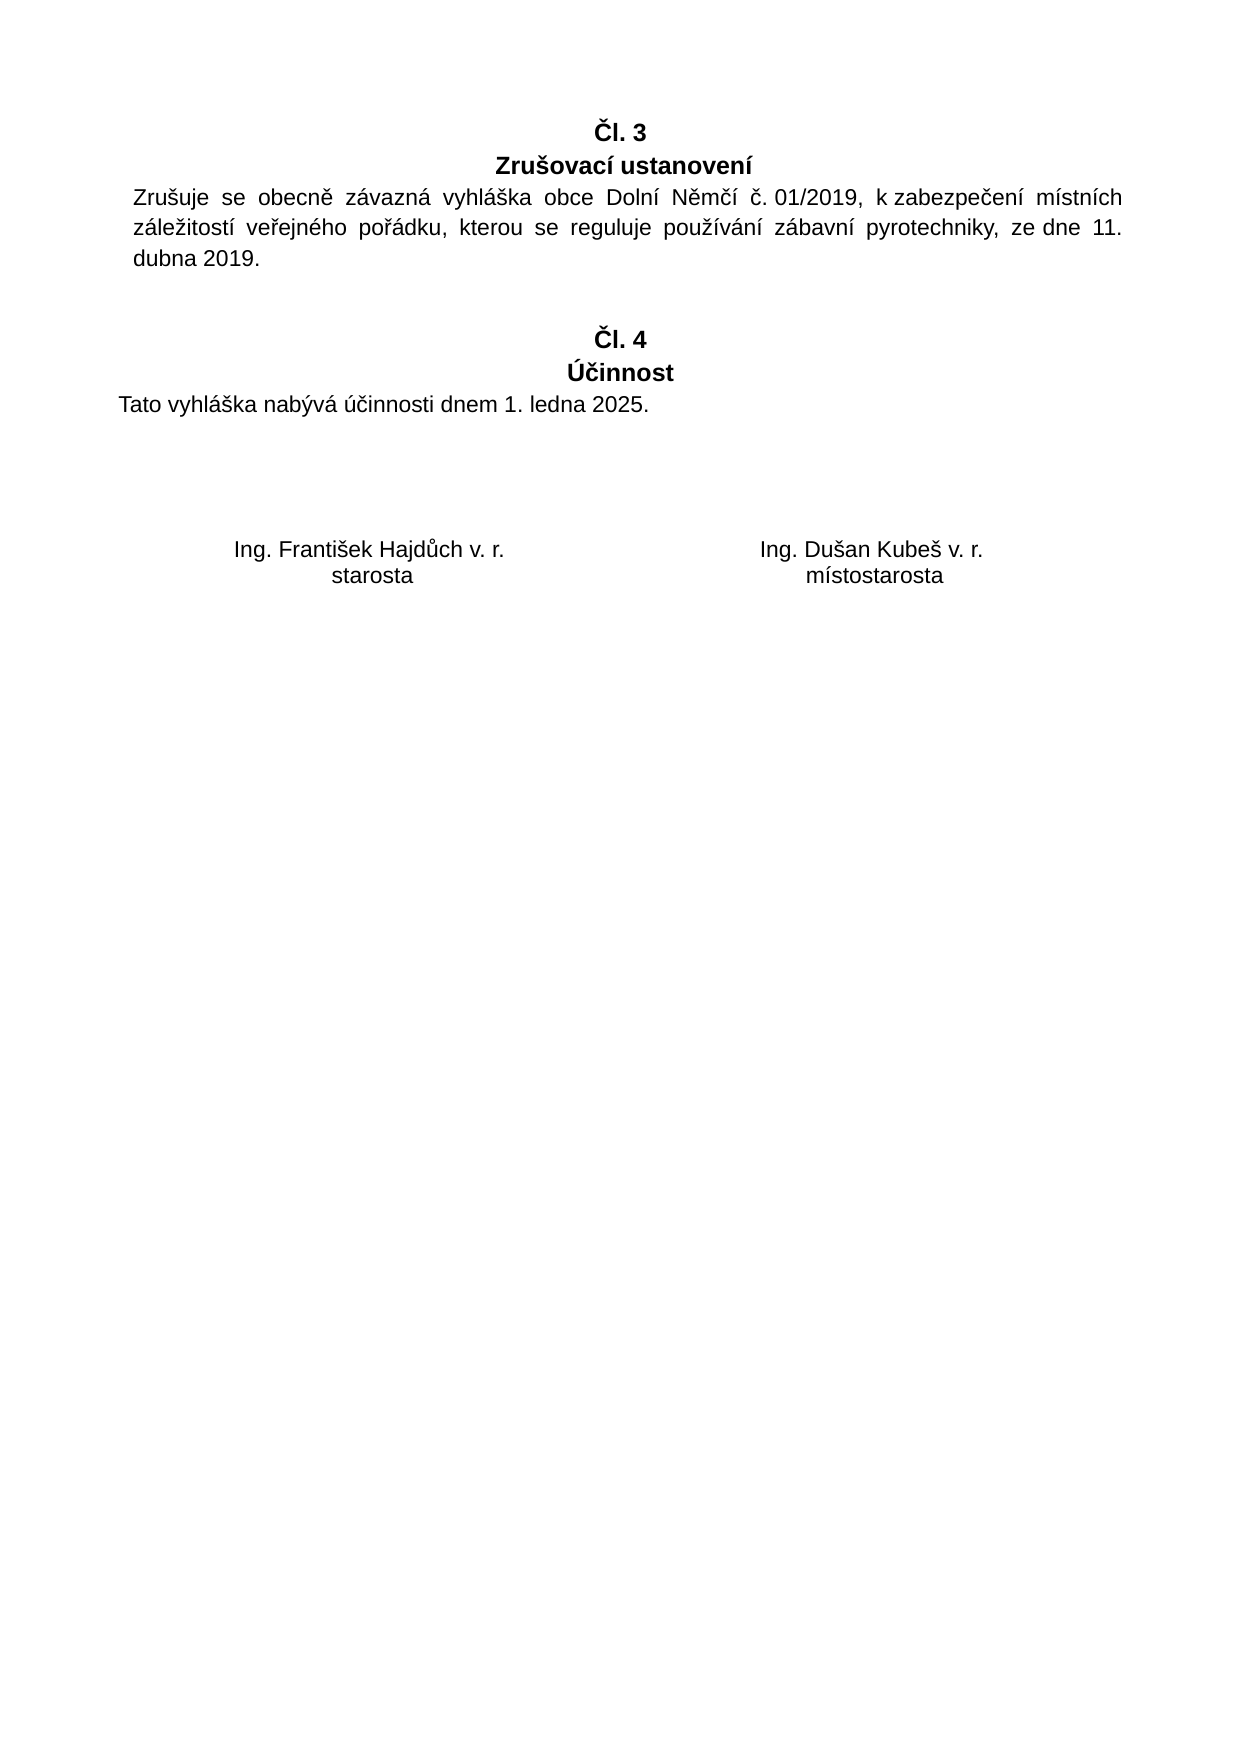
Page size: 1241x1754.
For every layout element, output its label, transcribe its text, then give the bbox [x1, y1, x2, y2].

table_header Ing. František Hajdůch v. r. starosta [118, 476, 620, 594]
subtitle Čl. 4 Účinnost [118, 325, 1122, 387]
table_cell [118, 594, 620, 712]
text Tato vyhláška nabývá účinnosti dnem 1. ledna 2025. [118, 391, 1122, 417]
table_cell [620, 594, 1122, 712]
text Zrušuje se obecně závazná vyhláška obce Dolní Němčí č. 01/2019, k zabezpečení místních záležitostí veřejného pořádku, kterou se reguluje používání zábavní pyrotechniky, ze dne 11. dubna 2019. [133, 184, 1122, 271]
table_header Ing. Dušan Kubeš v. r. místostarosta [620, 476, 1122, 594]
subtitle Čl. 3 Zrušovací ustanovení [118, 118, 1122, 180]
